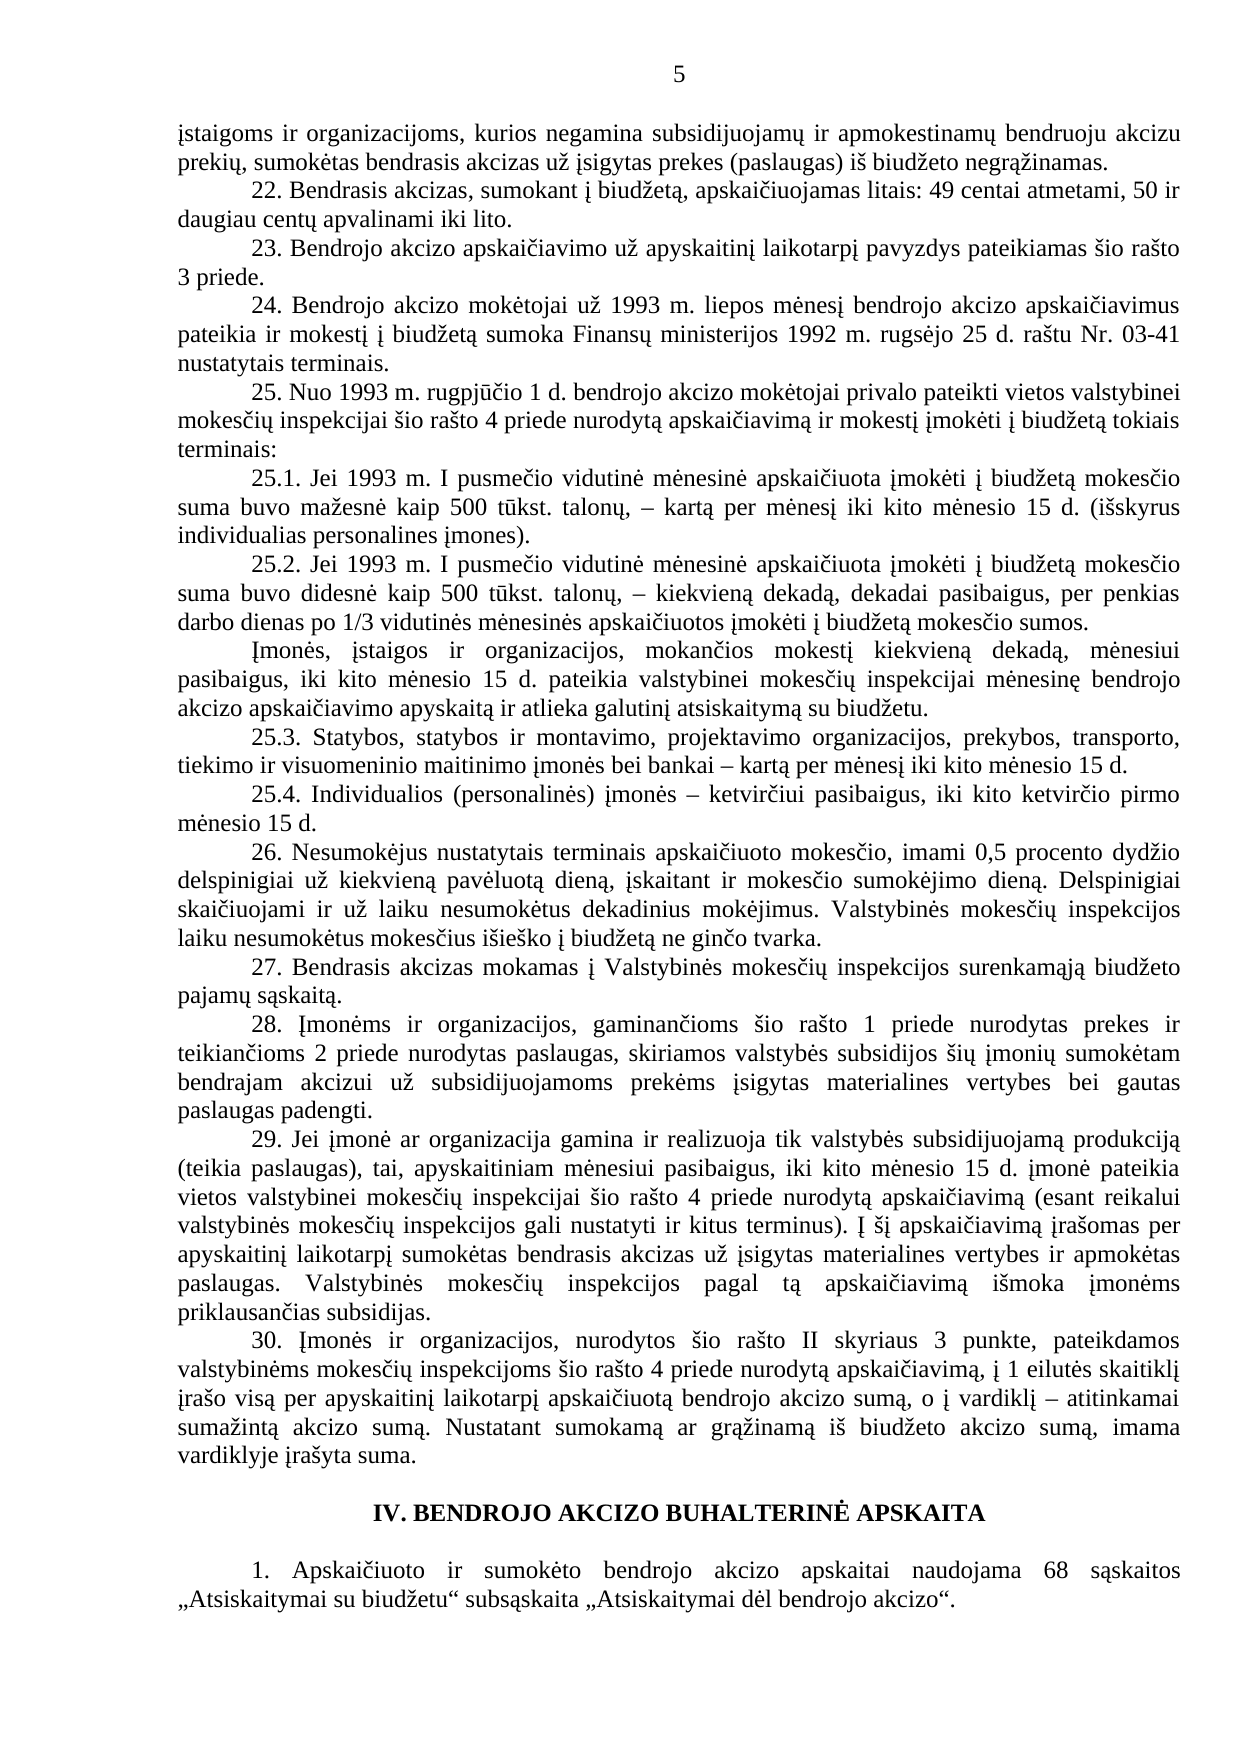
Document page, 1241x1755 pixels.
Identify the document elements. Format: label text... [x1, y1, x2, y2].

text 1. Apskaičiuoto ir sumokėto bendrojo akcizo apskaitai naudojama 68 sąskaitos „Atsiskaitymai su biudžetu“ subsąskaita „Atsiskaitymai dėl bendrojo akcizo“. [177, 1556, 1181, 1613]
text 26. Nesumokėjus nustatytais terminais apskaičiuoto mokesčio, imami 0,5 procento dydžio delspinigiai už kiekvieną pavėluotą dieną, įskaitant ir mokesčio sumokėjimo dieną. Delspinigiai skaičiuojami ir už laiku nesumokėtus dekadinius mokėjimus. Valstybinės mokesčių inspekcijos laiku nesumokėtus mokesčius išieško į biudžetą ne ginčo tvarka. [177, 837, 1181, 952]
text IV. BENDROJO AKCIZO BUHALTERINĖ APSKAITA [177, 1498, 1181, 1527]
text 28. Įmonėms ir organizacijos, gaminančioms šio rašto 1 priede nurodytas prekes ir teikiančioms 2 priede nurodytas paslaugas, skiriamos valstybės subsidijos šių įmonių sumokėtam bendrajam akcizui už subsidijuojamoms prekėms įsigytas materialines vertybes bei gautas paslaugas padengti. [177, 1009, 1181, 1124]
text 25. Nuo 1993 m. rugpjūčio 1 d. bendrojo akcizo mokėtojai privalo pateikti vietos valstybinei mokesčių inspekcijai šio rašto 4 priede nurodytą apskaičiavimą ir mokestį įmokėti į biudžetą tokiais terminais: [177, 377, 1181, 463]
text Įmonės, įstaigos ir organizacijos, mokančios mokestį kiekvieną dekadą, mėnesiui pasibaigus, iki kito mėnesio 15 d. pateikia valstybinei mokesčių inspekcijai mėnesinę bendrojo akcizo apskaičiavimo apyskaitą ir atlieka galutinį atsiskaitymą su biudžetu. [177, 636, 1181, 722]
text 25.2. Jei 1993 m. I pusmečio vidutinė mėnesinė apskaičiuota įmokėti į biudžetą mokesčio suma buvo didesnė kaip 500 tūkst. talonų, – kiekvieną dekadą, dekadai pasibaigus, per penkias darbo dienas po 1/3 vidutinės mėnesinės apskaičiuotos įmokėti į biudžetą mokesčio sumos. [177, 549, 1181, 636]
text įstaigoms ir organizacijoms, kurios negamina subsidijuojamų ir apmokestinamų bendruoju akcizu prekių, sumokėtas bendrasis akcizas už įsigytas prekes (paslaugas) iš biudžeto negrąžinamas. [177, 118, 1181, 176]
text 24. Bendrojo akcizo mokėtojai už 1993 m. liepos mėnesį bendrojo akcizo apskaičiavimus pateikia ir mokestį į biudžetą sumoka Finansų ministerijos 1992 m. rugsėjo 25 d. raštu Nr. 03-41 nustatytais terminais. [177, 291, 1181, 377]
text 23. Bendrojo akcizo apskaičiavimo už apyskaitinį laikotarpį pavyzdys pateikiamas šio rašto 3 priede. [177, 233, 1181, 291]
text 25.1. Jei 1993 m. I pusmečio vidutinė mėnesinė apskaičiuota įmokėti į biudžetą mokesčio suma buvo mažesnė kaip 500 tūkst. talonų, – kartą per mėnesį iki kito mėnesio 15 d. (išskyrus individualias personalines įmones). [177, 463, 1181, 549]
text 30. Įmonės ir organizacijos, nurodytos šio rašto II skyriaus 3 punkte, pateikdamos valstybinėms mokesčių inspekcijoms šio rašto 4 priede nurodytą apskaičiavimą, į 1 eilutės skaitiklį įrašo visą per apyskaitinį laikotarpį apskaičiuotą bendrojo akcizo sumą, o į vardiklį – atitinkamai sumažintą akcizo sumą. Nustatant sumokamą ar grąžinamą iš biudžeto akcizo sumą, imama vardiklyje įrašyta suma. [177, 1326, 1181, 1469]
text 29. Jei įmonė ar organizacija gamina ir realizuoja tik valstybės subsidijuojamą produkciją (teikia paslaugas), tai, apyskaitiniam mėnesiui pasibaigus, iki kito mėnesio 15 d. įmonė pateikia vietos valstybinei mokesčių inspekcijai šio rašto 4 priede nurodytą apskaičiavimą (esant reikalui valstybinės mokesčių inspekcijos gali nustatyti ir kitus terminus). Į šį apskaičiavimą įrašomas per apyskaitinį laikotarpį sumokėtas bendrasis akcizas už įsigytas materialines vertybes ir apmokėtas paslaugas. Valstybinės mokesčių inspekcijos pagal tą apskaičiavimą išmoka įmonėms priklausančias subsidijas. [177, 1124, 1181, 1326]
text 25.3. Statybos, statybos ir montavimo, projektavimo organizacijos, prekybos, transporto, tiekimo ir visuomeninio maitinimo įmonės bei bankai – kartą per mėnesį iki kito mėnesio 15 d. [177, 722, 1181, 779]
text 25.4. Individualios (personalinės) įmonės – ketvirčiui pasibaigus, iki kito ketvirčio pirmo mėnesio 15 d. [177, 779, 1181, 837]
text 22. Bendrasis akcizas, sumokant į biudžetą, apskaičiuojamas litais: 49 centai atmetami, 50 ir daugiau centų apvalinami iki lito. [177, 176, 1181, 233]
text 27. Bendrasis akcizas mokamas į Valstybinės mokesčių inspekcijos surenkamąją biudžeto pajamų sąskaitą. [177, 952, 1181, 1009]
